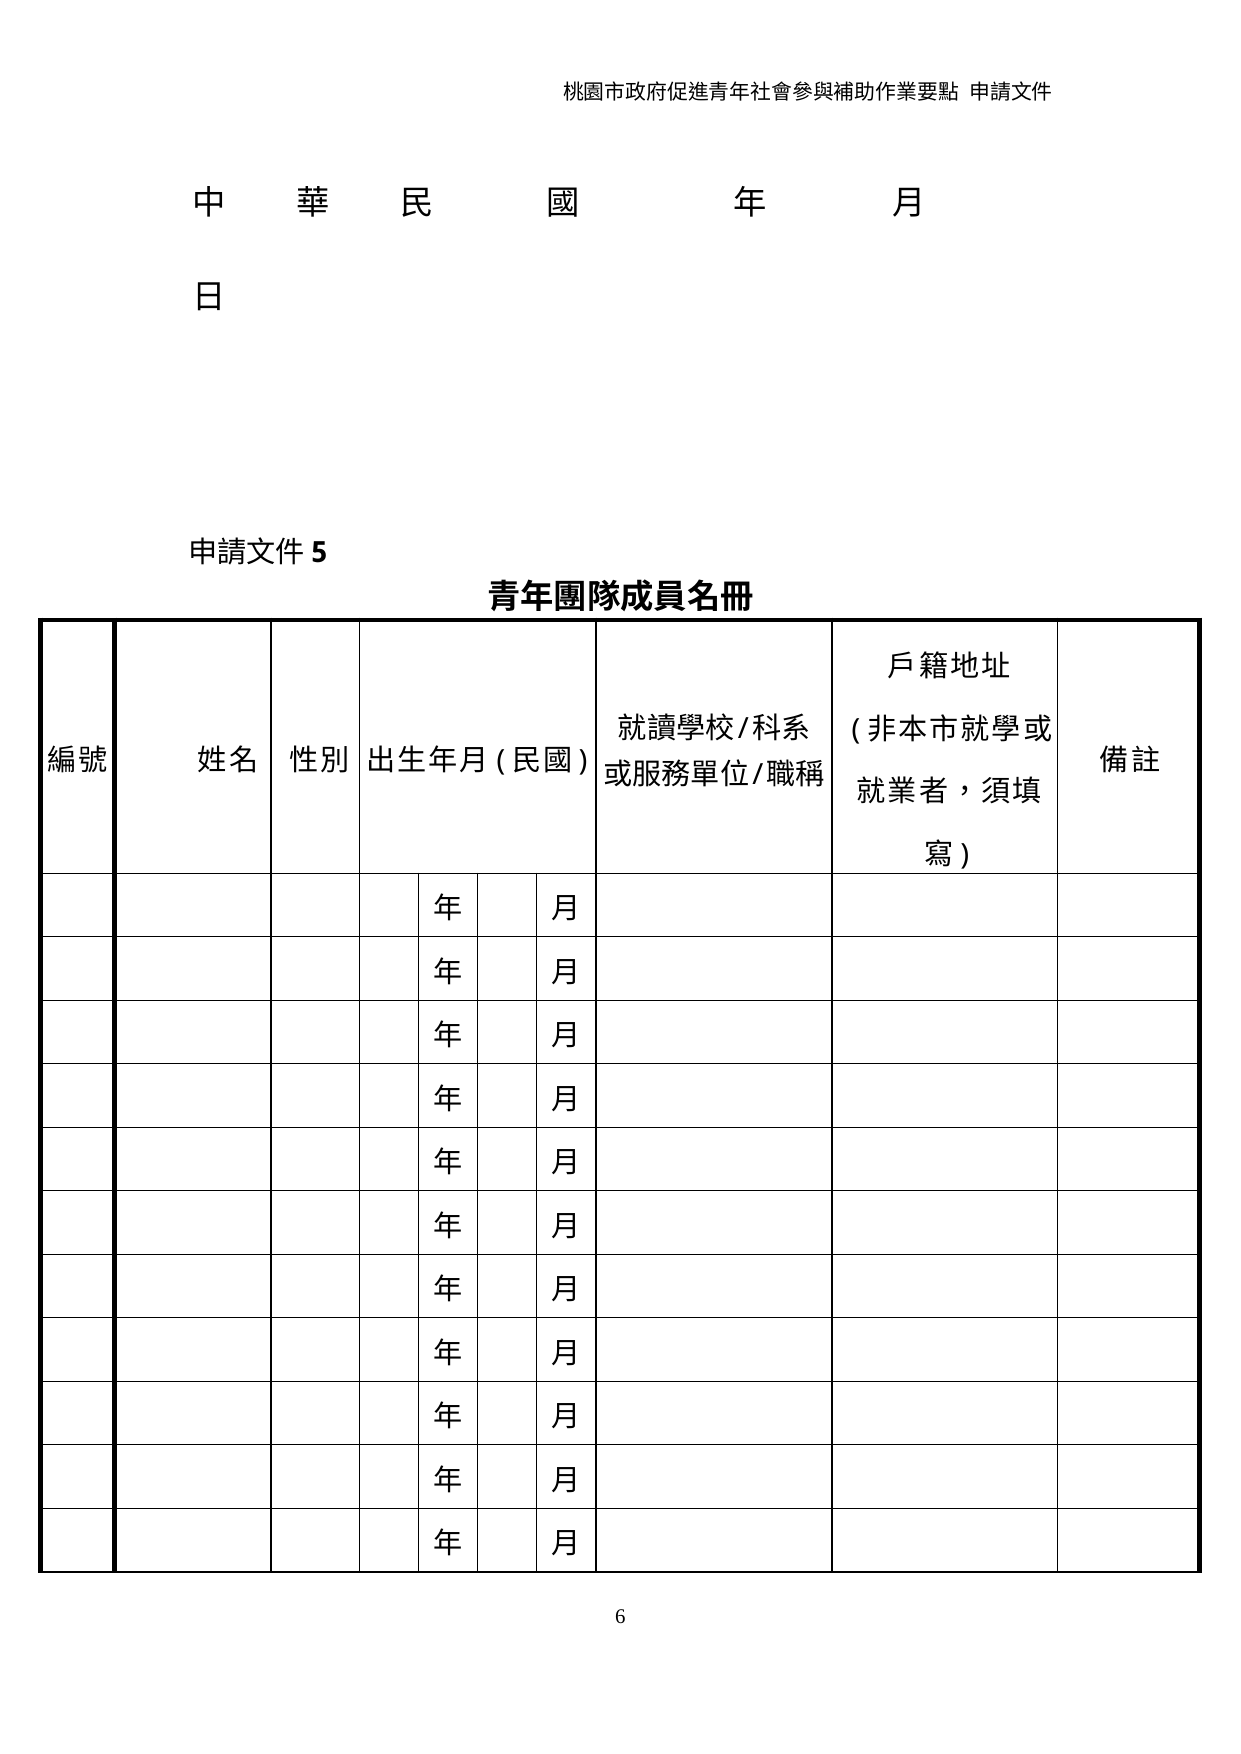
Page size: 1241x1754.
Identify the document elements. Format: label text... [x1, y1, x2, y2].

table_cell 年 [419, 1509, 477, 1571]
table_cell 月 [537, 1445, 595, 1508]
table_cell 月 [537, 1191, 595, 1254]
table_cell 年 [419, 1318, 477, 1381]
table_cell 月 [537, 1255, 595, 1317]
table_cell [43, 1382, 112, 1444]
table_cell [597, 1191, 831, 1254]
table_cell 年 [419, 1128, 477, 1190]
table_cell [833, 1255, 1057, 1317]
table_cell [272, 1382, 359, 1444]
table_cell [597, 1445, 831, 1508]
table_cell [117, 1064, 270, 1127]
table_cell [833, 1064, 1057, 1127]
table_cell 年 [419, 1382, 477, 1444]
table_cell [478, 1509, 536, 1571]
table_cell [360, 1001, 418, 1063]
table_cell [272, 1064, 359, 1127]
table_cell [597, 1509, 831, 1571]
table_cell [117, 1128, 270, 1190]
table_cell [1058, 1255, 1197, 1317]
table_cell [597, 1001, 831, 1063]
table_cell 月 [537, 1001, 595, 1063]
table_cell [43, 937, 112, 999]
table_cell 年 [419, 1191, 477, 1254]
table_cell [43, 1064, 112, 1127]
table_cell 年 [419, 1255, 477, 1317]
table_cell [478, 1255, 536, 1317]
table_cell [833, 1445, 1057, 1508]
table_header 編號 [43, 622, 112, 872]
table_cell [597, 1128, 831, 1190]
table_header 備註 [1058, 622, 1197, 872]
table_cell 年 [419, 1064, 477, 1127]
table_cell [43, 1128, 112, 1190]
table_cell [272, 1191, 359, 1254]
table_cell [360, 874, 418, 936]
table_cell [117, 1445, 270, 1508]
table_cell [43, 1255, 112, 1317]
table_cell [117, 1255, 270, 1317]
table_cell [597, 874, 831, 936]
table_cell 月 [537, 1509, 595, 1571]
table_cell [478, 1382, 536, 1444]
table_cell [360, 1318, 418, 1381]
table_cell 年 [419, 1001, 477, 1063]
table_cell [1058, 1191, 1197, 1254]
table_cell [597, 1382, 831, 1444]
table_cell 年 [419, 937, 477, 999]
table_cell 月 [537, 874, 595, 936]
table_cell [43, 1001, 112, 1063]
table_cell [43, 874, 112, 936]
table_cell 月 [537, 1128, 595, 1190]
table_cell [597, 1064, 831, 1127]
table_cell [1058, 937, 1197, 999]
table_cell [272, 937, 359, 999]
table_cell [1058, 1064, 1197, 1127]
table_cell [117, 937, 270, 999]
table_header 性別 [272, 622, 359, 872]
table_cell [833, 1191, 1057, 1254]
table_cell [478, 1318, 536, 1381]
table_cell 月 [537, 937, 595, 999]
table_cell [117, 1318, 270, 1381]
table_cell 月 [537, 1318, 595, 1381]
table_cell [360, 1255, 418, 1317]
table_cell [478, 1128, 536, 1190]
table_cell [597, 1255, 831, 1317]
table_cell [478, 1064, 536, 1127]
table_cell 年 [419, 874, 477, 936]
table_cell [1058, 1509, 1197, 1571]
table_cell [1058, 1001, 1197, 1063]
table_cell [478, 1445, 536, 1508]
table_cell [272, 1318, 359, 1381]
table_cell [1058, 1382, 1197, 1444]
table_cell [43, 1318, 112, 1381]
table_cell [272, 1509, 359, 1571]
table_cell [360, 1382, 418, 1444]
table_cell [117, 1382, 270, 1444]
table_header 姓名 [117, 622, 270, 872]
table_cell [360, 1191, 418, 1254]
table_cell 月 [537, 1064, 595, 1127]
table_header 出生年月(民國) [360, 622, 595, 872]
table_cell [833, 1509, 1057, 1571]
table_cell [478, 1191, 536, 1254]
table_cell [360, 1128, 418, 1190]
table_cell [43, 1191, 112, 1254]
table_cell [833, 1001, 1057, 1063]
text 申請文件5 [188, 526, 1052, 572]
table_cell [1058, 1445, 1197, 1508]
table_header 戶籍地址 (非本市就學或就業者，須填寫) [833, 622, 1057, 872]
table_cell [272, 1255, 359, 1317]
table_cell [1058, 1128, 1197, 1190]
table_cell [833, 874, 1057, 936]
table_cell [117, 1001, 270, 1063]
table_cell [1058, 874, 1197, 936]
table_cell [833, 937, 1057, 999]
text 青年團隊成員名冊 [188, 572, 1052, 618]
table_cell [272, 1001, 359, 1063]
table_cell [478, 874, 536, 936]
table_cell [117, 1509, 270, 1571]
table_cell [272, 874, 359, 936]
table_cell [360, 937, 418, 999]
table_cell [272, 1445, 359, 1508]
table_cell [272, 1128, 359, 1190]
table_cell [360, 1509, 418, 1571]
table_cell 月 [537, 1382, 595, 1444]
table_cell [43, 1509, 112, 1571]
text 中 華 民 國 年 月 日 [188, 158, 1052, 314]
table_cell [478, 1001, 536, 1063]
table_cell [833, 1128, 1057, 1190]
table_cell [597, 937, 831, 999]
table_cell [833, 1318, 1057, 1381]
table_cell [43, 1445, 112, 1508]
table_cell [597, 1318, 831, 1381]
table_cell 年 [419, 1445, 477, 1508]
table_cell [360, 1445, 418, 1508]
table_cell [833, 1382, 1057, 1444]
table_cell [117, 1191, 270, 1254]
table_cell [360, 1064, 418, 1127]
table_header 就讀學校/科系 或服務單位/職稱 [597, 622, 831, 872]
table_cell [1058, 1318, 1197, 1381]
table_cell [117, 874, 270, 936]
table_cell [478, 937, 536, 999]
